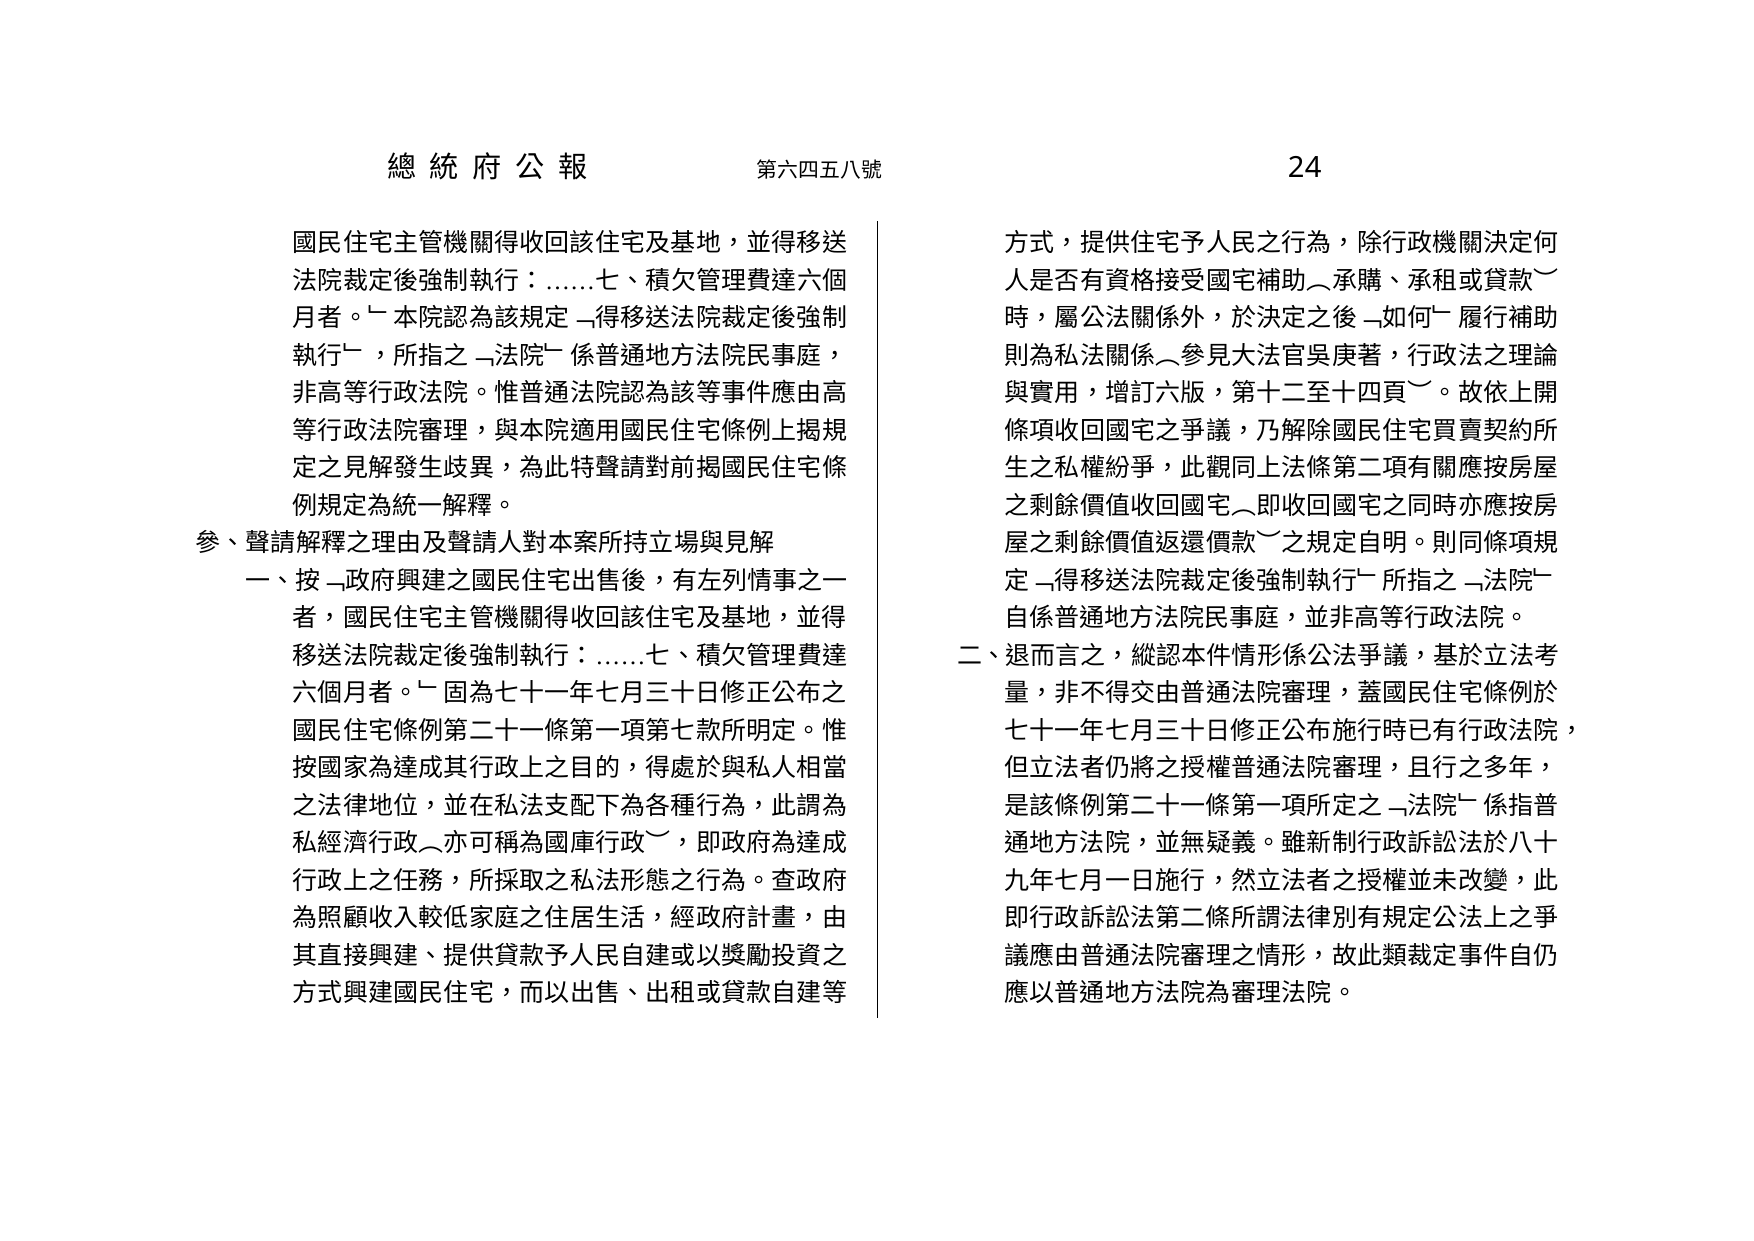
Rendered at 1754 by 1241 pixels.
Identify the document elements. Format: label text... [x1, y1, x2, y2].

text 參、聲請解釋之理由及聲請人對本案所持立場與見解 [195, 522, 847, 559]
text 方式，提供住宅予人民之行為，除行政機關決定何人是否有資格接受國宅補助︵承購、承租或貸款︶時，屬公法關係外，於決定之後﹁如何﹂履行補助則為私法關係︵參見大法官吳庚著，行政法之理論與實用，增訂六版，第十二至十四頁︶。故依上開條項收回國宅之爭議，乃解除國民住宅買賣契約所生之私權紛爭，此觀同上法條第二項有關應按房屋之剩餘價值收回國宅︵即收回國宅之同時亦應按房屋之剩餘價值返還價款︶之規定自明。則同條項規定﹁得移送法院裁定後強制執行﹂所指之﹁法院﹂自係普通地方法院民事庭，並非高等行政法院。 [957, 222, 1559, 634]
text 一、按﹁政府興建之國民住宅出售後，有左列情事之一者，國民住宅主管機關得收回該住宅及基地，並得移送法院裁定後強制執行：……七、積欠管理費達六個月者。﹂固為七十一年七月三十日修正公布之國民住宅條例第二十一條第一項第七款所明定。惟按國家為達成其行政上之目的，得處於與私人相當之法律地位，並在私法支配下為各種行為，此謂為私經濟行政︵亦可稱為國庫行政︶，即政府為達成行政上之任務，所採取之私法形態之行為。查政府為照顧收入較低家庭之住居生活，經政府計畫，由其直接興建、提供貸款予人民自建或以獎勵投資之方式興建國民住宅，而以出售、出租或貸款自建等 [245, 559, 847, 1009]
text 按國民住宅條例第二十一條第一項第七款規定：﹁政府興建之國民住宅出售後，有左列情事之一者，國民住宅主管機關得收回該住宅及基地，並得移送法院裁定後強制執行：……七、積欠管理費達六個月者。﹂本院認為該規定﹁得移送法院裁定後強制執行﹂，所指之﹁法院﹂係普通地方法院民事庭，非高等行政法院。惟普通法院認為該等事件應由高等行政法院審理，與本院適用國民住宅條例上揭規定之見解發生歧異，為此特聲請對前揭國民住宅條例規定為統一解釋。 [292, 222, 847, 522]
text 二、退而言之，縱認本件情形係公法爭議，基於立法考量，非不得交由普通法院審理，蓋國民住宅條例於七十一年七月三十日修正公布施行時已有行政法院，但立法者仍將之授權普通法院審理，且行之多年，是該條例第二十一條第一項所定之﹁法院﹂係指普通地方法院，並無疑義。雖新制行政訴訟法於八十九年七月一日施行，然立法者之授權並未改變，此即行政訴訟法第二條所謂法律別有規定公法上之爭議應由普通法院審理之情形，故此類裁定事件自仍應以普通地方法院為審理法院。 [957, 634, 1559, 1009]
